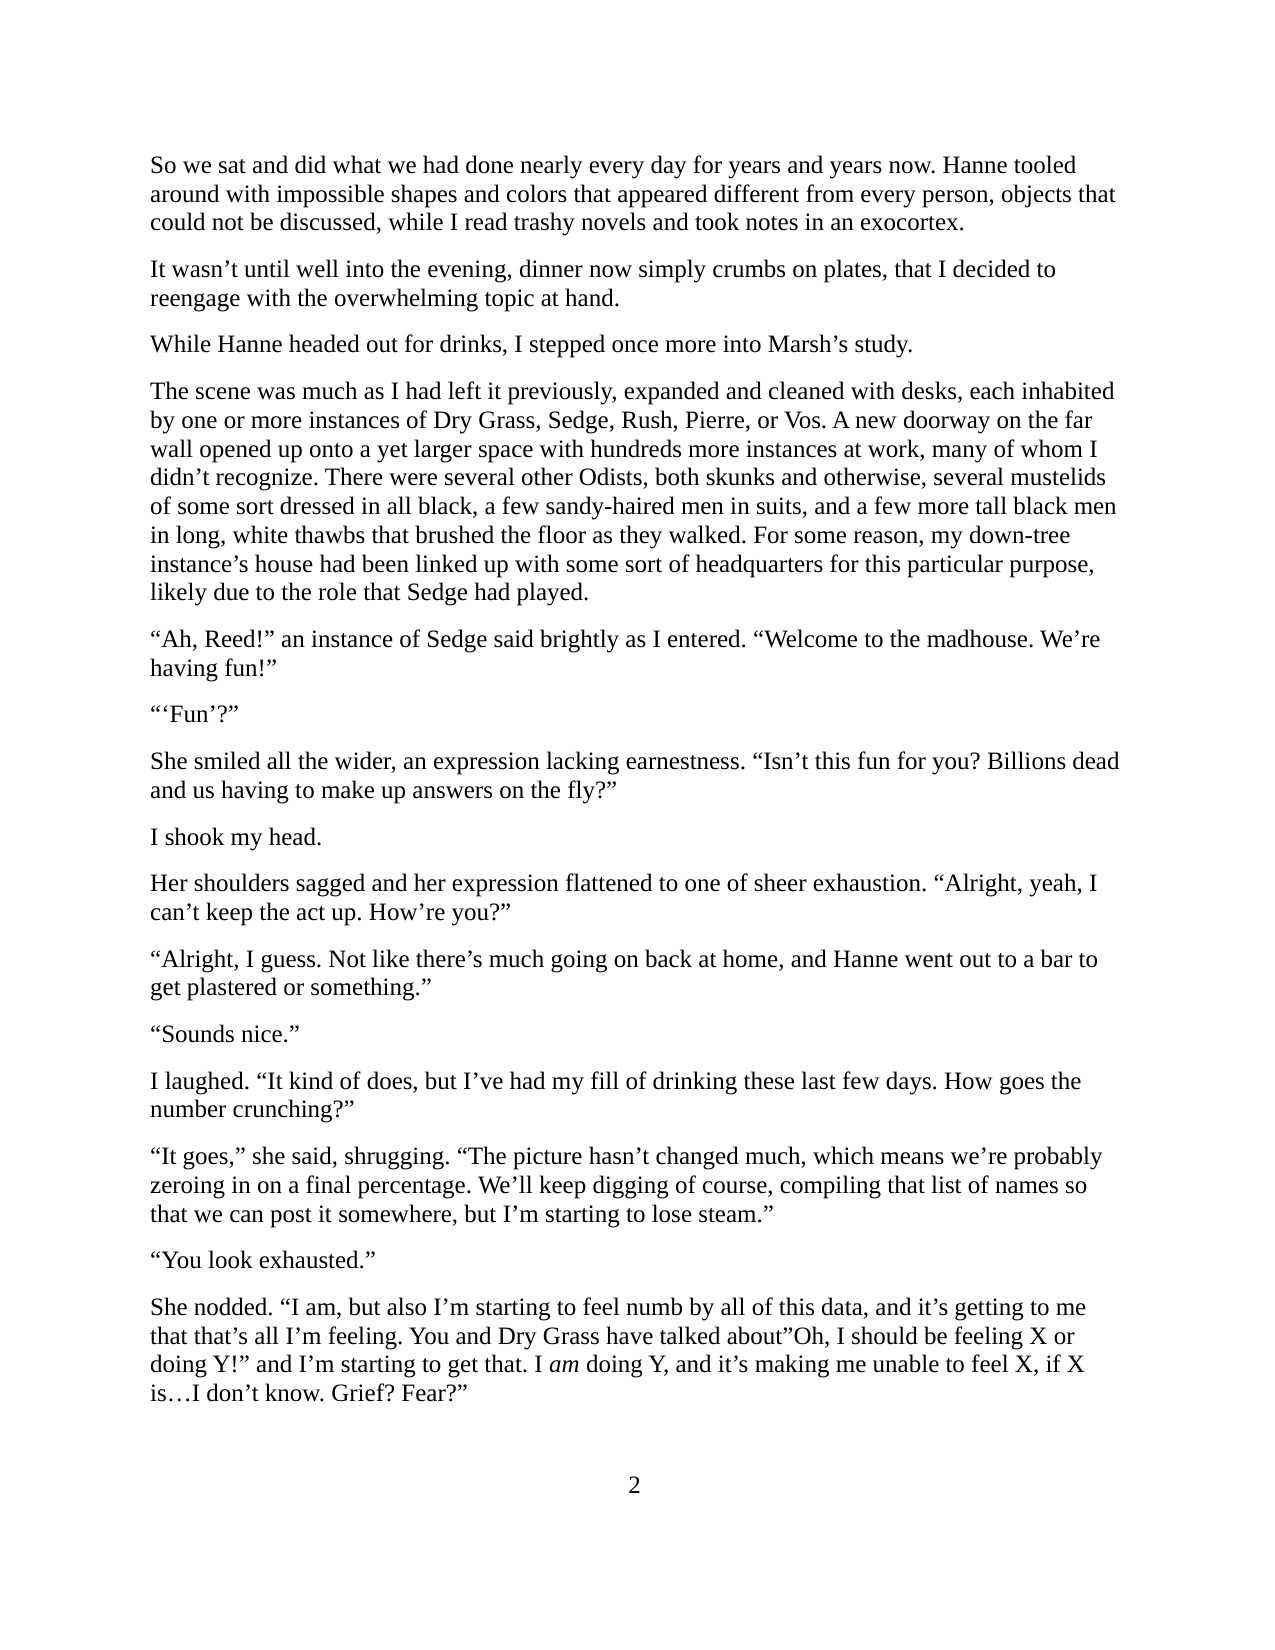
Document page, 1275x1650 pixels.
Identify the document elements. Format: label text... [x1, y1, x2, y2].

text She smiled all the wider, an expression lacking earnestness. “Isn’t this fun for you? Billions dead and us having to make up answers on the fly?” [150, 746, 1125, 804]
text It wasn’t until well into the evening, dinner now simply crumbs on plates, that I decided to reengage with the overwhelming topic at hand. [150, 254, 1125, 312]
text “Ah, Reed!” an instance of Sedge said brightly as I entered. “Welcome to the madhouse. We’re having fun!” [150, 624, 1125, 682]
text So we sat and did what we had done nearly every day for years and years now. Hanne tooled around with impossible shapes and colors that appeared different from every person, objects that could not be discussed, while I read trashy novels and took notes in an exocortex. [150, 150, 1125, 236]
text I shook my head. [150, 822, 1125, 850]
text Her shoulders sagged and her expression flattened to one of sheer exhaustion. “Alright, yeah, I can’t keep the act up. How’re you?” [150, 868, 1125, 926]
text While Hanne headed out for drinks, I stepped once more into Marsh’s study. [150, 329, 1125, 358]
text “It goes,” she said, shrugging. “The picture hasn’t changed much, which means we’re probably zeroing in on a final percentage. We’ll keep digging of course, compiling that list of names so that we can post it somewhere, but I’m starting to lose steam.” [150, 1141, 1125, 1227]
text “You look exhausted.” [150, 1245, 1125, 1274]
text The scene was much as I had left it previously, expanded and cleaned with desks, each inhabited by one or more instances of Dry Grass, Sedge, Rush, Pierre, or Vos. A new doorway on the far wall opened up onto a yet larger space with hundreds more instances at work, many of whom I didn’t recognize. There were several other Odists, both skunks and otherwise, several mustelids of some sort dressed in all black, a few sandy-haired men in suits, and a few more tall black men in long, white thawbs that brushed the floor as they walked. For some reason, my down-tree instance’s house had been linked up with some sort of headquarters for this particular purpose, likely due to the role that Sedge had played. [150, 376, 1125, 606]
text I laughed. “It kind of does, but I’ve had my fill of drinking these last few days. How goes the number crunching?” [150, 1066, 1125, 1123]
text “‘Fun’?” [150, 699, 1125, 728]
text She nodded. “I am, but also I’m starting to feel numb by all of this data, and it’s getting to me that that’s all I’m feeling. You and Dry Grass have talked about”Oh, I should be feeling X or doing Y!” and I’m starting to get that. I am doing Y, and it’s making me unable to feel X, if X is…I don’t know. Grief? Fear?” [150, 1292, 1125, 1407]
text “Sounds nice.” [150, 1019, 1125, 1048]
text “Alright, I guess. Not like there’s much going on back at home, and Hanne went out to a bar to get plastered or something.” [150, 944, 1125, 1001]
